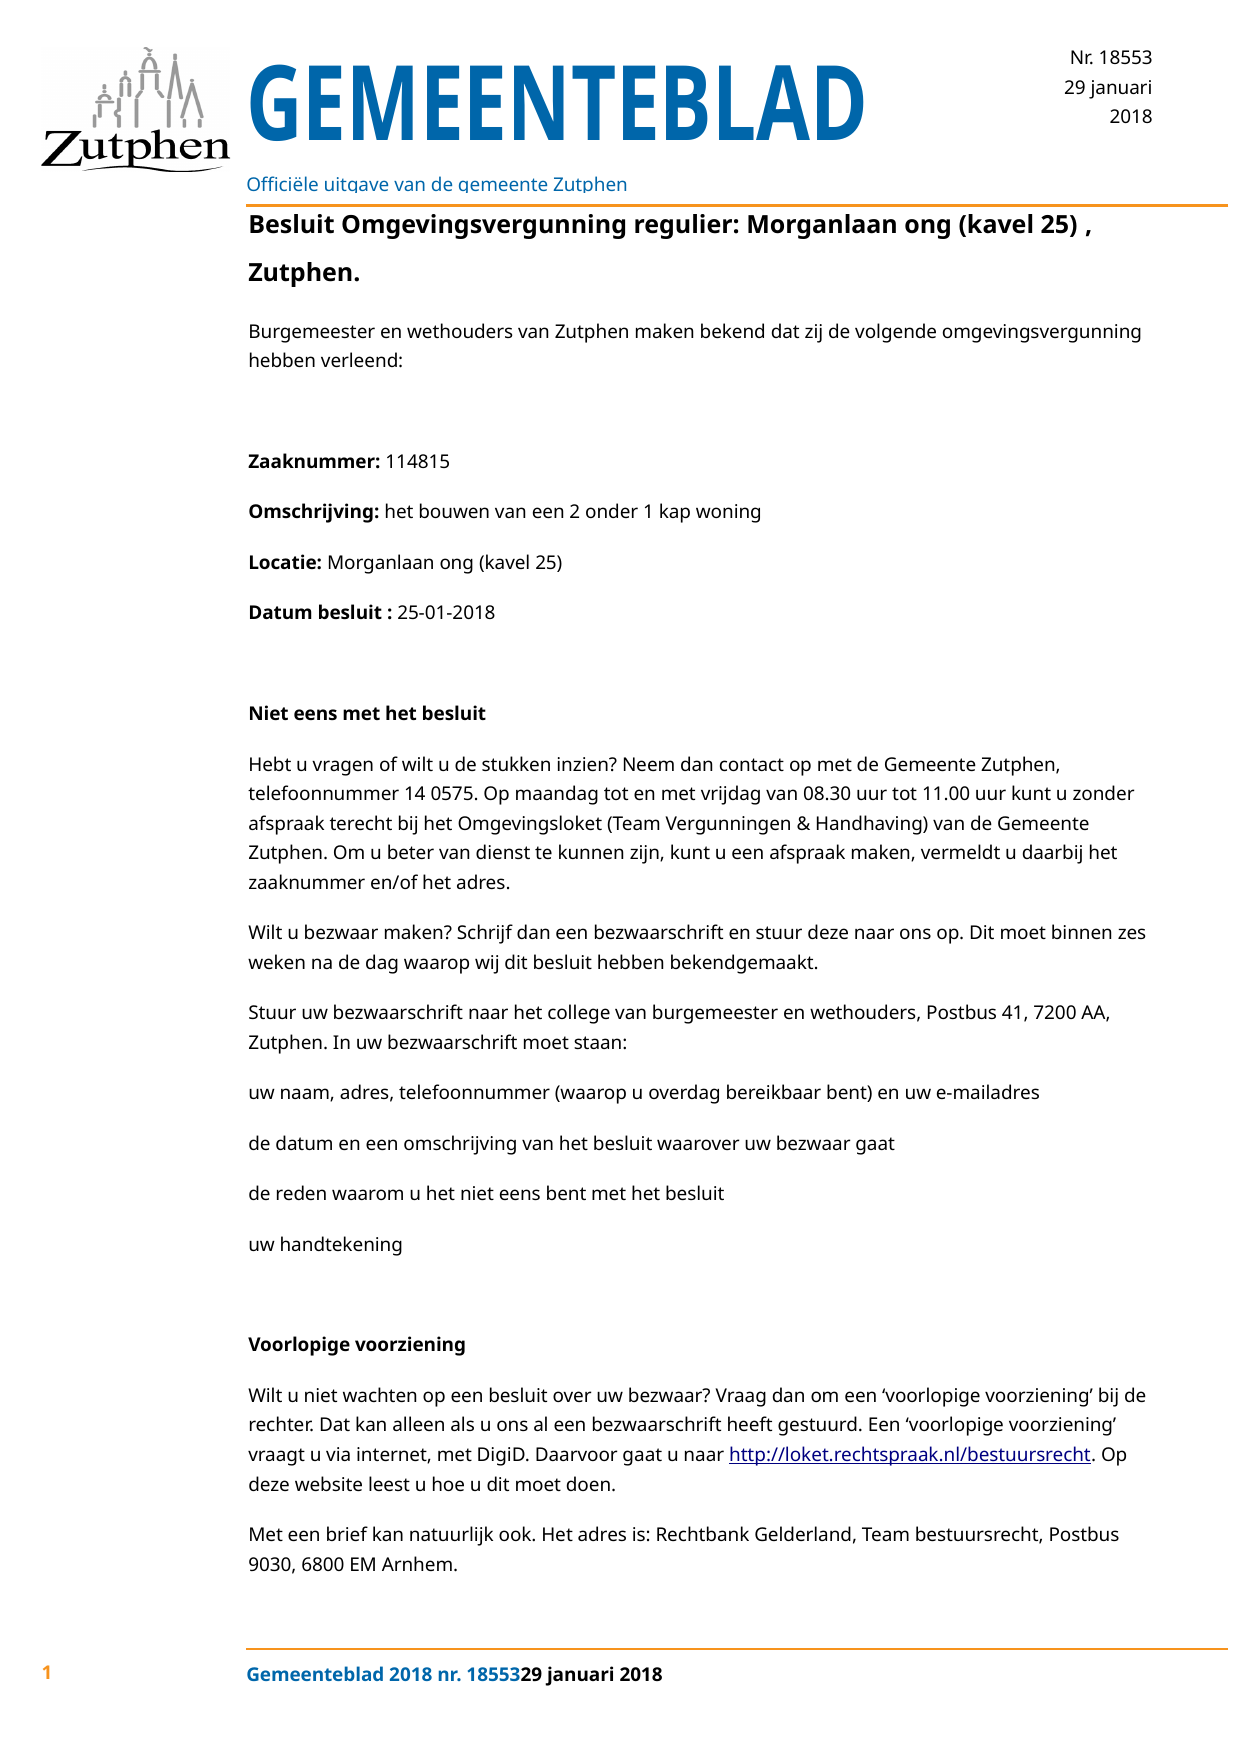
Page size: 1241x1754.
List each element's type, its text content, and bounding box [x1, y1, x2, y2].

text Voorlopige voorziening [248, 1332, 1152, 1357]
text de reden waarom u het niet eens bent met het besluit [248, 1180, 1152, 1206]
text uw handtekening [248, 1231, 1152, 1257]
text Besluit Omgevingsvergunning regulier: Morganlaan ong (kavel 25) , Zutphen. [248, 207, 1152, 288]
text Wilt u bezwaar maken? Schrijf dan een bezwaarschrift en stuur deze naar ons op. Dit moet binnen zes weken na de dag waarop wij dit besluit hebben bekendgemaakt. [248, 919, 1152, 975]
text Omschrijving: het bouwen van een 2 onder 1 kap woning [248, 499, 1152, 524]
text Wilt u niet wachten op een besluit over uw bezwaar? Vraag dan om een ‘voorlopige voorziening’ bij de rechter. Dat kan alleen als u ons al een bezwaarschrift heeft gestuurd. Een ‘voorlopige voorziening’ vraagt u via internet, met DigiD. Daarvoor gaat u naar http://loket.rechtspraak.nl/bestuursrecht. Op deze website leest u hoe u dit moet doen. [248, 1382, 1152, 1497]
picture [41, 47, 231, 172]
text de datum en een omschrijving van het besluit waarover uw bezwaar gaat [248, 1130, 1152, 1156]
text Burgemeester en wethouders van Zutphen maken bekend dat zij de volgende omgevingsvergunning hebben verleend: [248, 318, 1152, 373]
text Locatie: Morganlaan ong (kavel 25) [248, 549, 1152, 575]
text Zaaknummer: 114815 [248, 448, 1152, 474]
text uw naam, adres, telefoonnummer (waarop u overdag bereikbaar bent) en uw e-mailadres [248, 1079, 1152, 1105]
text Hebt u vragen of wilt u de stukken inzien? Neem dan contact op met de Gemeente Zutphen, telefoonnummer 14 0575. Op maandag tot en met vrijdag van 08.30 uur tot 11.00 uur kunt u zonder afspraak terecht bij het Omgevingsloket (Team Vergunningen & Handhaving) van de Gemeente Zutphen. Om u beter van dienst te kunnen zijn, kunt u een afspraak maken, vermeldt u daarbij het zaaknummer en/of het adres. [248, 751, 1152, 895]
text Stuur uw bezwaarschrift naar het college van burgemeester en wethouders, Postbus 41, 7200 AA, Zutphen. In uw bezwaarschrift moet staan: [248, 999, 1152, 1055]
text Niet eens met het besluit [248, 700, 1152, 726]
text Datum besluit : 25-01-2018 [248, 599, 1152, 625]
text Met een brief kan natuurlijk ook. Het adres is: Rechtbank Gelderland, Team bestuursrecht, Postbus 9030, 6800 EM Arnhem. [248, 1521, 1152, 1577]
